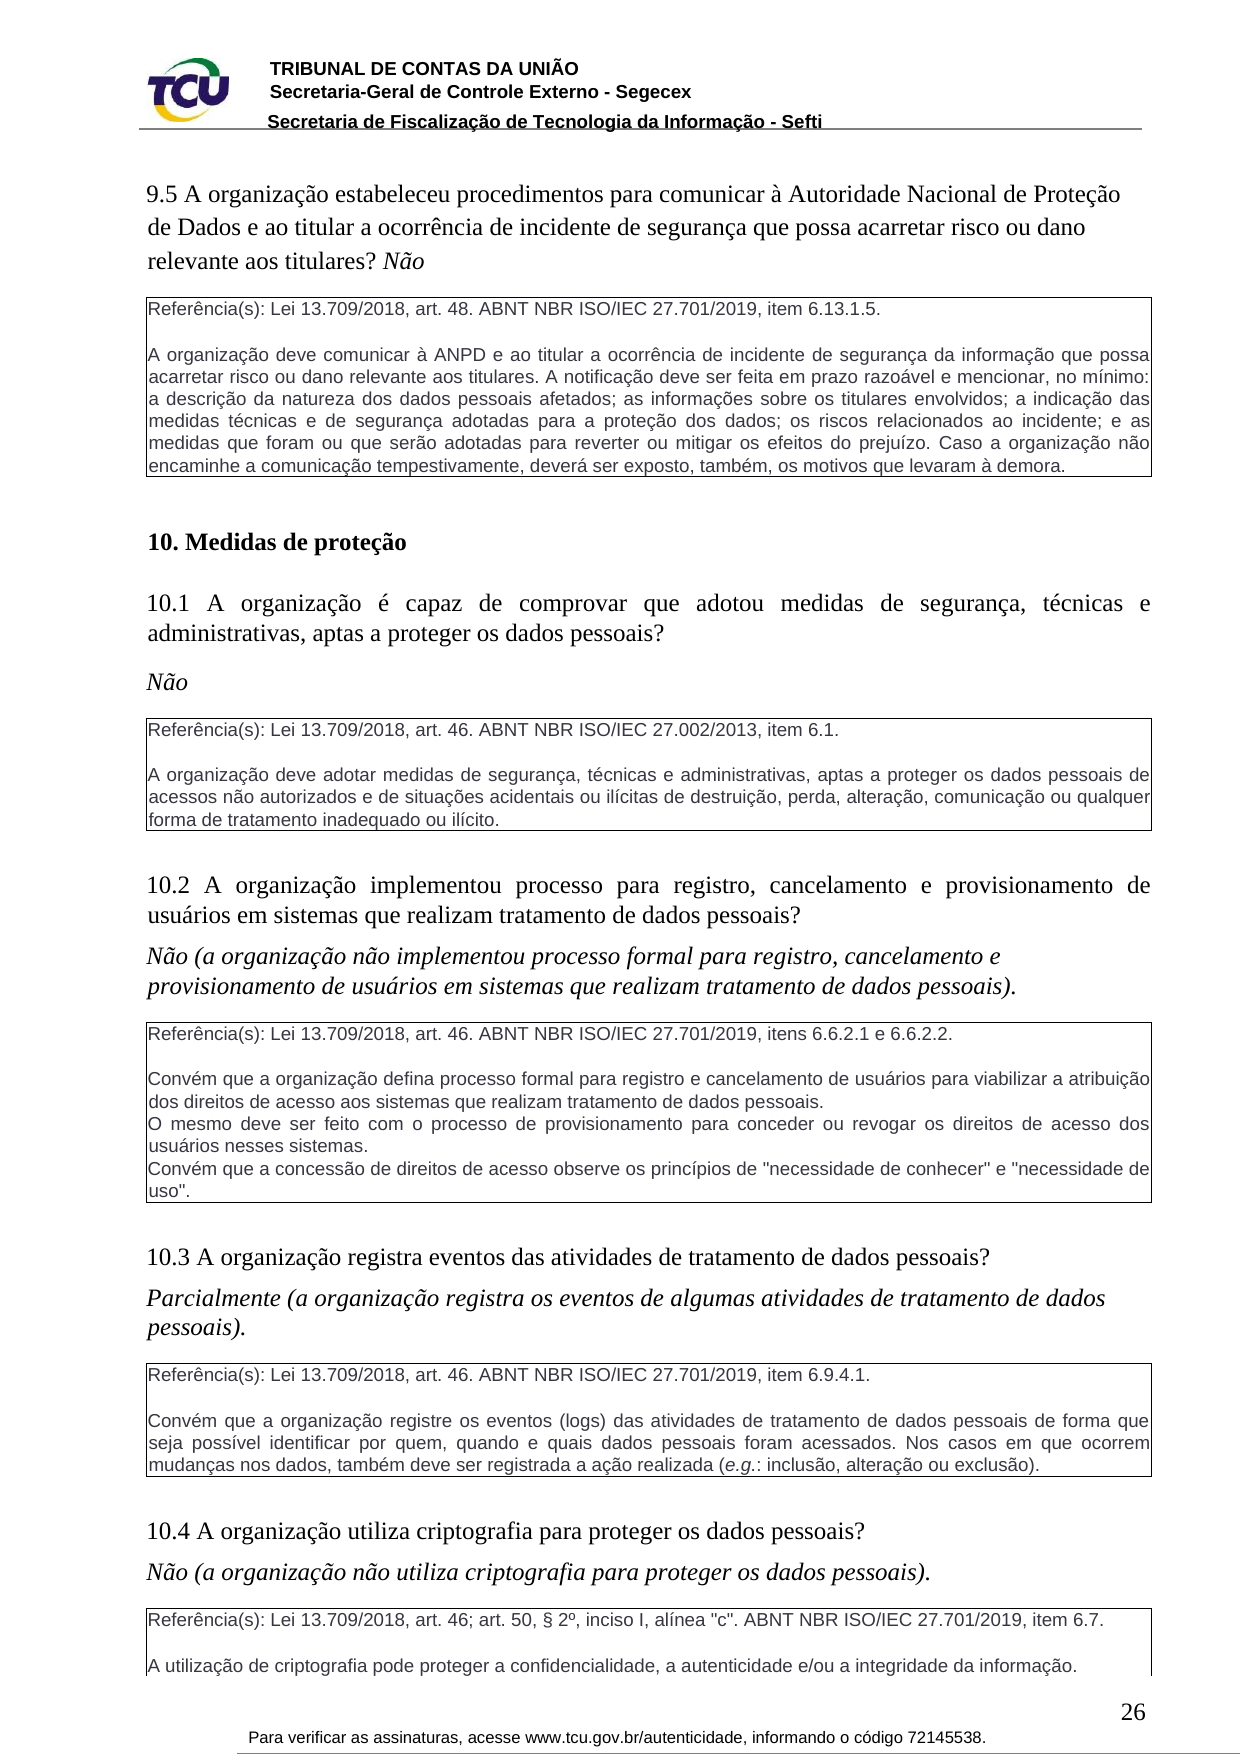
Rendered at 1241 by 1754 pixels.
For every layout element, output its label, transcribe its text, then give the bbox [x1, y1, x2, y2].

text Referência(s): Lei 13.709/2018, art. 46. ABNT NBR ISO/IEC 27.701/2019, item 6.9.4.1. [147, 1364, 1151, 1386]
text Não (a organização não implementou processo formal para registro, cancelamento e provisionamento de usuários em sistemas que realizam tratamento de dados pessoais). [146, 941, 1152, 999]
subtitle 10. Medidas de proteção [147, 527, 1152, 555]
text 10.1 A organização é capaz de comprovar que adotou medidas de segurança, técnicas e administrativas, aptas a proteger os dados pessoais? [146, 588, 1152, 646]
text Convém que a concessão de direitos de acesso observe os princípios de "necessidade de conhecer" e "necessidade de uso". [147, 1157, 1151, 1202]
text Referência(s): Lei 13.709/2018, art. 48. ABNT NBR ISO/IEC 27.701/2019, item 6.13.1.5. [147, 298, 1151, 319]
text Não [146, 667, 1152, 696]
text A organização deve comunicar à ANPD e ao titular a ocorrência de incidente de segurança da informação que possa acarretar risco ou dano relevante aos titulares. A notificação deve ser feita em prazo razoável e mencionar, no mínimo: a descrição da natureza dos dados pessoais afetados; as informações sobre os titulares envolvidos; a indicação das medidas técnicas e de segurança adotadas para a proteção dos dados; os riscos relacionados ao incidente; e as medidas que foram ou que serão adotadas para reverter ou mitigar os efeitos do prejuízo. Caso a organização não encaminhe a comunicação tempestivamente, deverá ser exposto, também, os motivos que levaram à demora. [147, 342, 1151, 476]
text Referência(s): Lei 13.709/2018, art. 46. ABNT NBR ISO/IEC 27.701/2019, itens 6.6.2.1 e 6.6.2.2. [147, 1023, 1151, 1044]
text 10.3 A organização registra eventos das atividades de tratamento de dados pessoais? [146, 1242, 1152, 1271]
text O mesmo deve ser feito com o processo de provisionamento para conceder ou revogar os direitos de acesso dos usuários nesses sistemas. [147, 1112, 1151, 1157]
text Convém que a organização registre os eventos (logs) das atividades de tratamento de dados pessoais de forma que seja possível identificar por quem, quando e quais dados pessoais foram acessados. Nos casos em que ocorrem mudanças nos dados, também deve ser registrada a ação realizada (e.g.: inclusão, alteração ou exclusão). [147, 1409, 1151, 1476]
text Referência(s): Lei 13.709/2018, art. 46. ABNT NBR ISO/IEC 27.002/2013, item 6.1. [147, 719, 1151, 740]
text Referência(s): Lei 13.709/2018, art. 46; art. 50, § 2º, inciso I, alínea "c". ABNT NBR ISO/IEC 27.701/2019, item 6.7. [147, 1609, 1151, 1630]
text A utilização de criptografia pode proteger a confidencialidade, a autenticidade e/ou a integridade da informação. [147, 1653, 1151, 1676]
text Não (a organização não utiliza criptografia para proteger os dados pessoais). [146, 1557, 1152, 1586]
text 10.4 A organização utiliza criptografia para proteger os dados pessoais? [146, 1516, 1152, 1545]
text Parcialmente (a organização registra os eventos de algumas atividades de tratamento de dados pessoais). [146, 1283, 1152, 1341]
text Convém que a organização defina processo formal para registro e cancelamento de usuários para viabilizar a atribuição dos direitos de acesso aos sistemas que realizam tratamento de dados pessoais. [147, 1067, 1151, 1112]
picture [147, 58, 229, 122]
text 9.5 A organização estabeleceu procedimentos para comunicar à Autoridade Nacional de Proteção de Dados e ao titular a ocorrência de incidente de segurança que possa acarretar risco ou dano relevante aos titulares? Não [146, 179, 1150, 275]
text A organização deve adotar medidas de segurança, técnicas e administrativas, aptas a proteger os dados pessoais de acessos não autorizados e de situações acidentais ou ilícitas de destruição, perda, alteração, comunicação ou qualquer forma de tratamento inadequado ou ilícito. [147, 763, 1151, 830]
text 10.2 A organização implementou processo para registro, cancelamento e provisionamento de usuários em sistemas que realizam tratamento de dados pessoais? [146, 871, 1152, 929]
